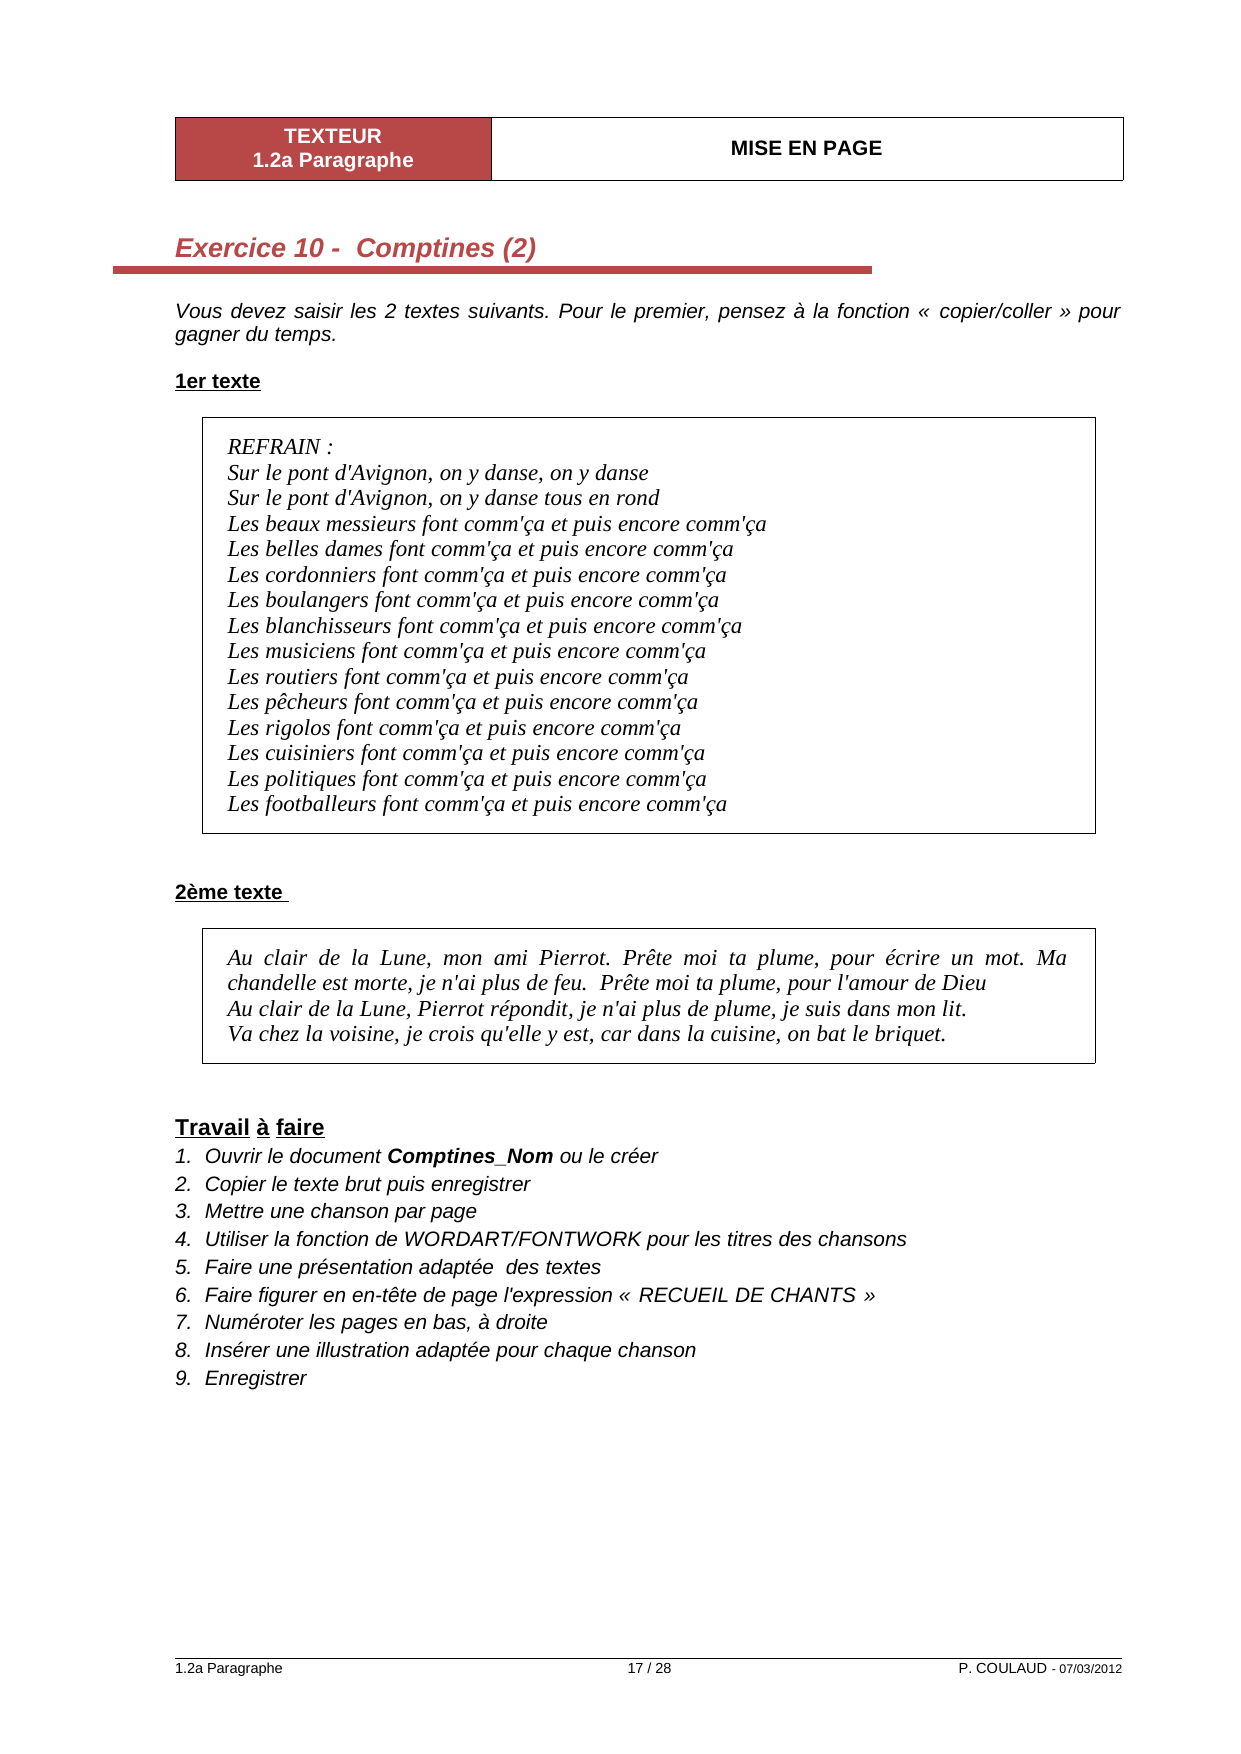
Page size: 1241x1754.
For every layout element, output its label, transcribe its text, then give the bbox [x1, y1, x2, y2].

text Les politiques font comm'ça et puis encore comm'ça [203, 749, 1095, 774]
text Les cordonniers font comm'ça et puis encore comm'ça [203, 545, 1095, 570]
list Numéroter les pages en bas, à droite [175, 1311, 1122, 1334]
list Enregistrer [175, 1366, 1122, 1390]
list Mettre une chanson par page [175, 1200, 1122, 1223]
text Les cuisiniers font comm'ça et puis encore comm'ça [203, 723, 1095, 749]
text Les beaux messieurs font comm'ça et puis encore comm'ça [203, 494, 1095, 519]
subtitle Comptines (2) [112, 230, 872, 274]
list Faire une présentation adaptée des textes [175, 1255, 1122, 1279]
text Les belles dames font comm'ça et puis encore comm'ça [203, 519, 1095, 545]
list Insérer une illustration adaptée pour chaque chanson [175, 1338, 1122, 1362]
text Vous devez saisir les 2 textes suivants. Pour le premier, pensez à la fonction « copier/coller » pour gagner du temps. [175, 299, 1122, 346]
text Au clair de la Lune, Pierrot répondit, je n'ai plus de plume, je suis dans mon lit. [203, 979, 1095, 1004]
text Les blanchisseurs font comm'ça et puis encore comm'ça [203, 596, 1095, 621]
text Les musiciens font comm'ça et puis encore comm'ça [203, 621, 1095, 647]
text Les boulangers font comm'ça et puis encore comm'ça [203, 570, 1095, 596]
text Au clair de la Lune, mon ami Pierrot. Prête moi ta plume, pour écrire un mot. Ma chandelle est morte, je n'ai plus de feu. Prête moi ta plume, pour l'amour de Dieu [203, 929, 1095, 979]
text Les rigolos font comm'ça et puis encore comm'ça [203, 698, 1095, 723]
text Va chez la voisine, je crois qu'elle y est, car dans la cuisine, on bat le briquet. [203, 1004, 1095, 1063]
text Les pêcheurs font comm'ça et puis encore comm'ça [203, 672, 1095, 698]
list Faire figurer en en-tête de page l'expression « RECUEIL DE CHANTS » [175, 1283, 1122, 1307]
subtitle Travail à faire [175, 1114, 1122, 1140]
text Sur le pont d'Avignon, on y danse tous en rond [203, 468, 1095, 494]
text Sur le pont d'Avignon, on y danse, on y danse [203, 443, 1095, 468]
text Les footballeurs font comm'ça et puis encore comm'ça [203, 774, 1095, 833]
list Utiliser la fonction de WORDART/FONTWORK pour les titres des chansons [175, 1228, 1122, 1251]
text 1er texte [175, 370, 1122, 393]
text REFRAIN : [203, 418, 1095, 443]
list Ouvrir le document Comptines_Nom ou le créer [175, 1144, 1122, 1168]
table_header MISE EN PAGE [492, 118, 1123, 180]
text Les routiers font comm'ça et puis encore comm'ça [203, 647, 1095, 672]
text 2ème texte [175, 881, 1122, 904]
list Copier le texte brut puis enregistrer [175, 1172, 1122, 1196]
